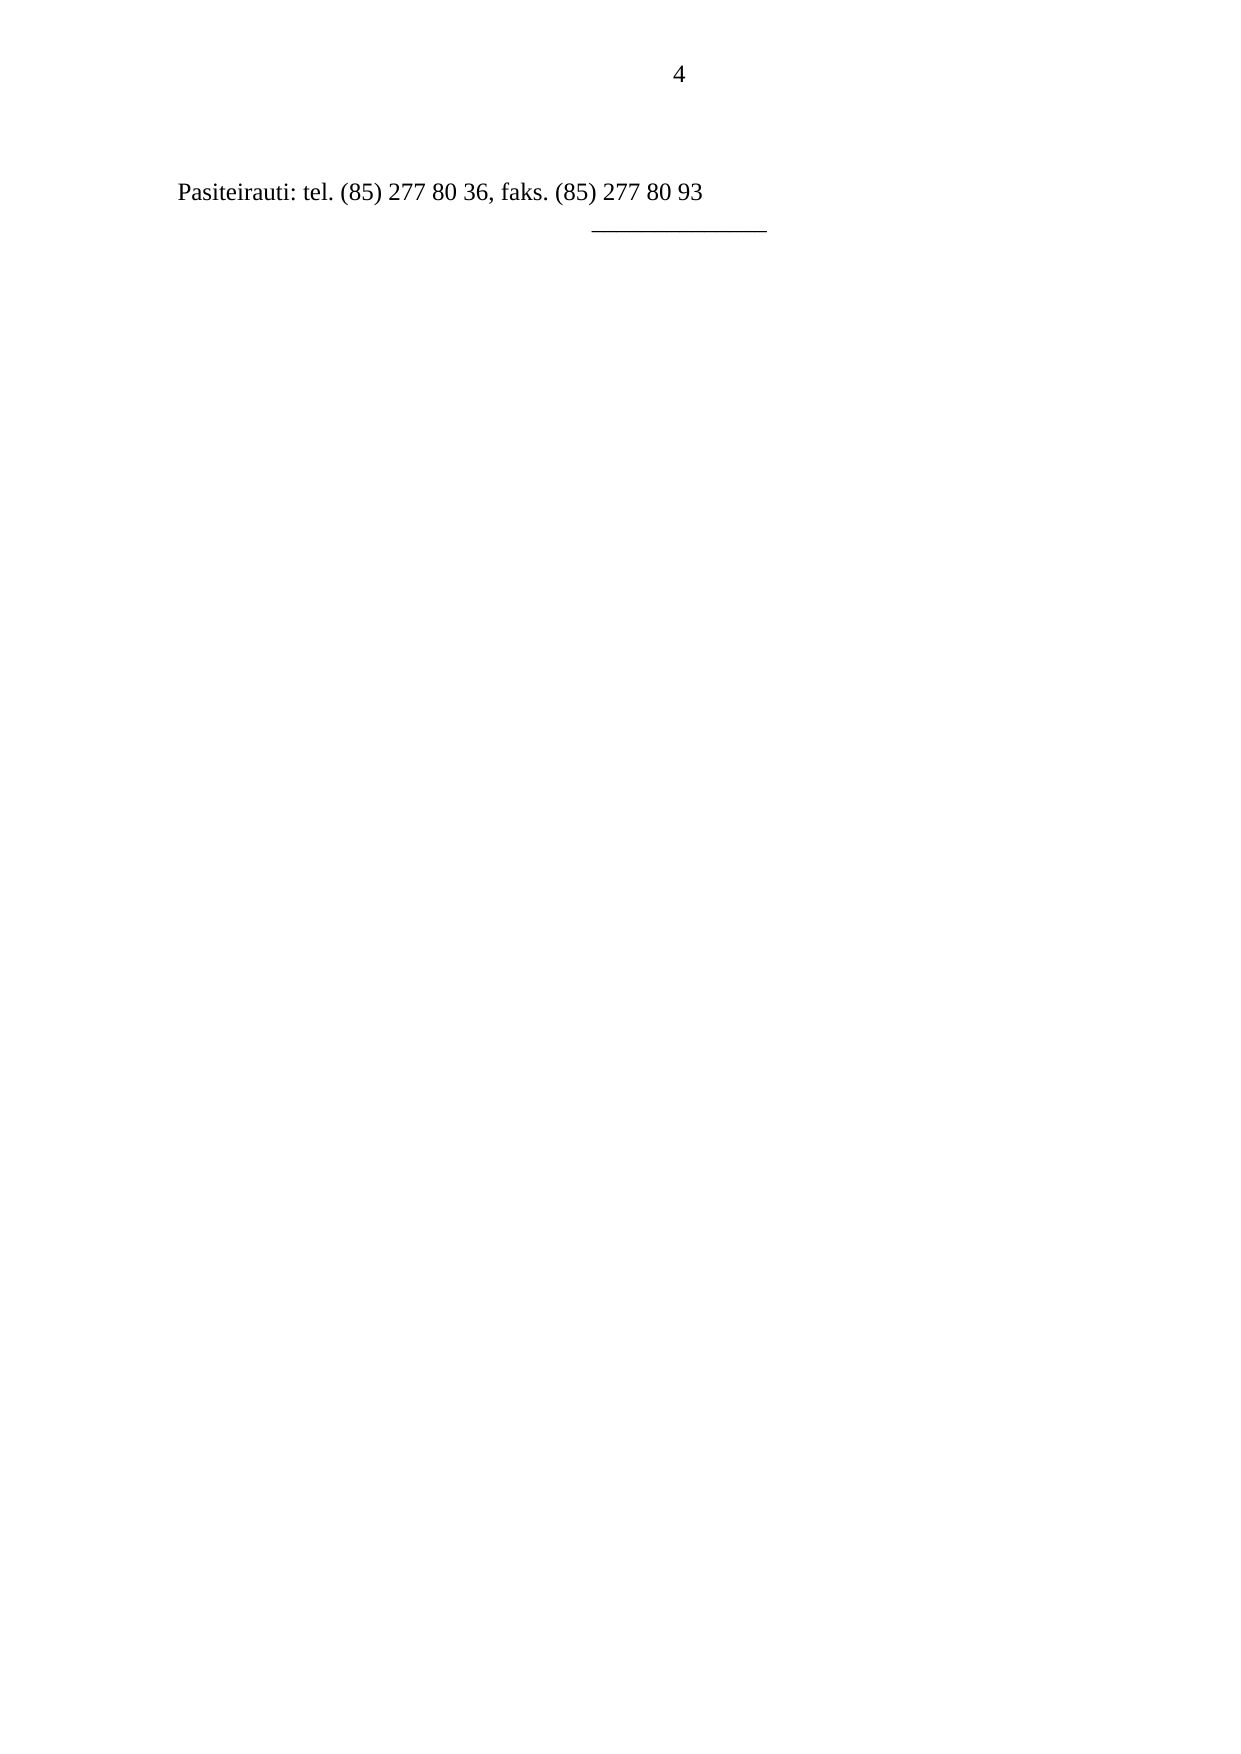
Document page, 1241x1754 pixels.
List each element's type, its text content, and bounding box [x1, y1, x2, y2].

text ______________ [177, 206, 1181, 235]
text Pasiteirauti: tel. (85) 277 80 36, faks. (85) 277 80 93 [177, 177, 1181, 206]
